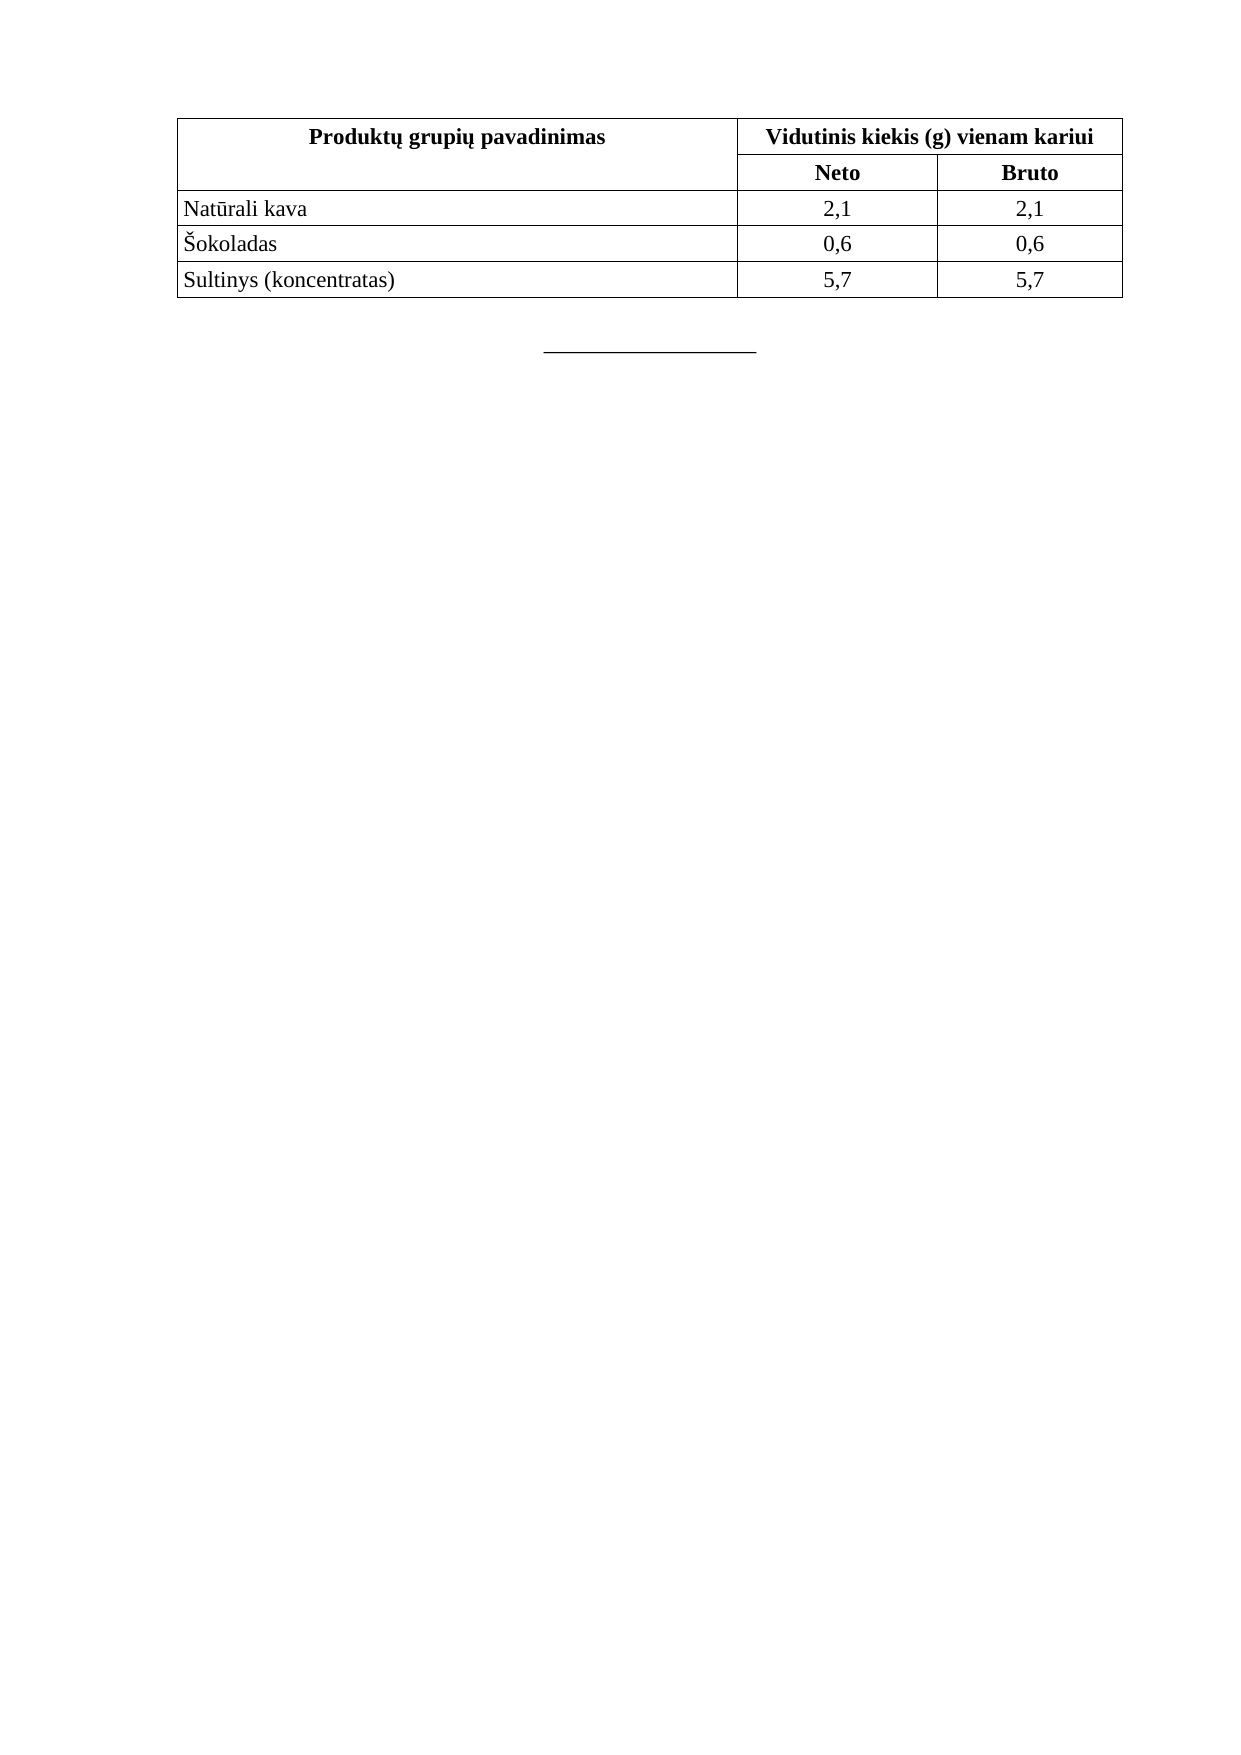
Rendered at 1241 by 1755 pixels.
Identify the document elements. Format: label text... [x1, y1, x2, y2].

table_header Produktų grupių pavadinimas [178, 119, 737, 189]
table_cell 5,7 [738, 262, 937, 297]
text _________________ [177, 327, 1122, 355]
table_cell 0,6 [938, 226, 1122, 261]
table_cell 5,7 [938, 262, 1122, 297]
table_header Vidutinis kiekis (g) vienam kariui [738, 119, 1122, 154]
table_cell 0,6 [738, 226, 937, 261]
table_cell 2,1 [938, 191, 1122, 225]
table_cell 2,1 [738, 191, 937, 225]
table_cell Šokoladas [178, 226, 737, 261]
table_cell Sultinys (koncentratas) [178, 262, 737, 297]
table_cell Bruto [938, 155, 1122, 189]
table_cell Natūrali kava [178, 191, 737, 225]
table_cell Neto [738, 155, 937, 189]
